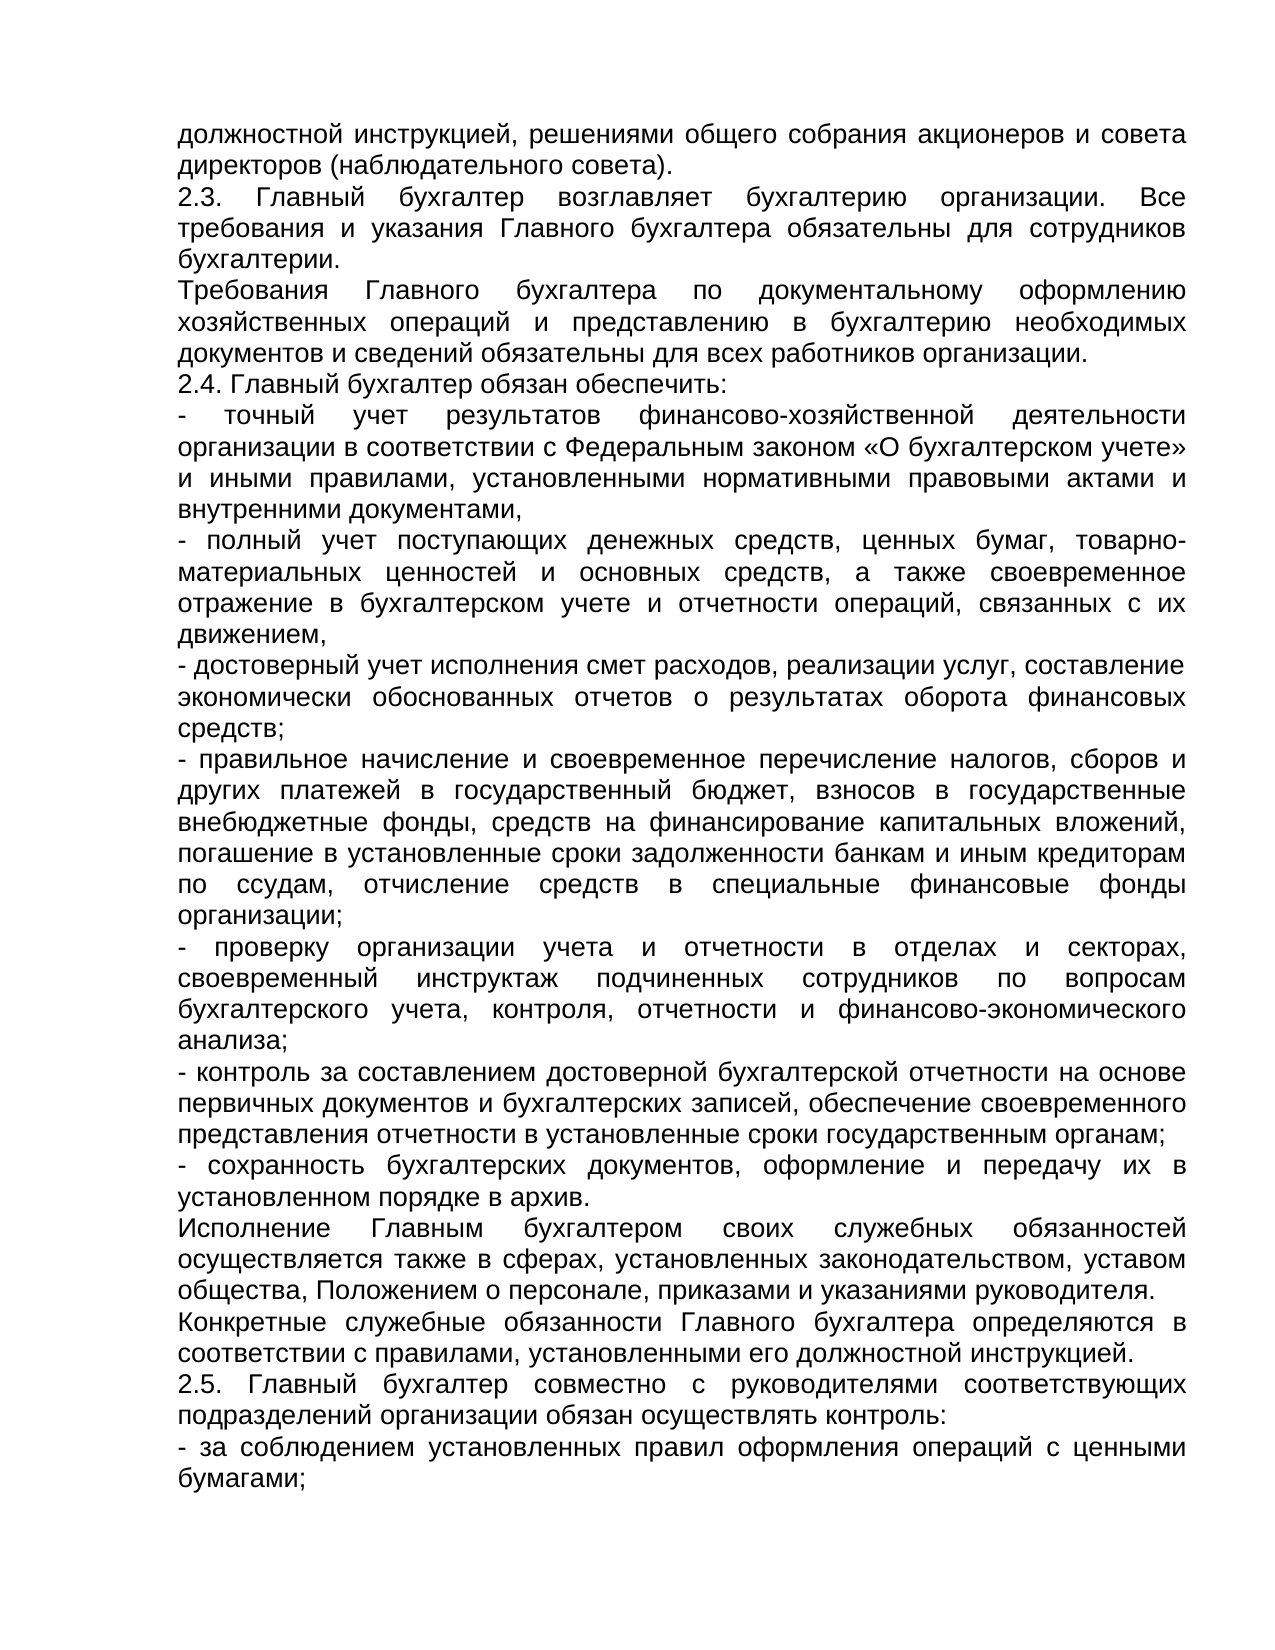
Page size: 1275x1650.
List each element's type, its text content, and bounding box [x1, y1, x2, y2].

text 2.3. Главный бухгалтер возглавляет бухгалтерию организации. Все требования и указания Главного бухгалтера обязательны для сотрудников бухгалтерии. [177, 181, 1186, 274]
text - контроль за составлением достоверной бухгалтерской отчетности на основе первичных документов и бухгалтерских записей, обеспечение своевременного представления отчетности в установленные сроки государственным органам; [177, 1056, 1186, 1149]
text Требования Главного бухгалтера по документальному оформлению хозяйственных операций и представлению в бухгалтерию необходимых документов и сведений обязательны для всех работников организации. [177, 274, 1186, 368]
text - полный учет поступающих денежных средств, ценных бумаг, товарно-материальных ценностей и основных средств, а также своевременное отражение в бухгалтерском учете и отчетности операций, связанных с их движением, [177, 524, 1186, 649]
text должностной инструкцией, решениями общего собрания акционеров и совета директоров (наблюдательного совета). [177, 118, 1186, 181]
text Исполнение Главным бухгалтером своих служебных обязанностей осуществляется также в сферах, установленных законодательством, уставом общества, Положением о персонале, приказами и указаниями руководителя. [177, 1212, 1186, 1306]
text - проверку организации учета и отчетности в отделах и секторах, своевременный инструктаж подчиненных сотрудников по вопросам бухгалтерского учета, контроля, отчетности и финансово-экономического анализа; [177, 931, 1186, 1056]
text - точный учет результатов финансово-хозяйственной деятельности организации в соответствии с Федеральным законом «О бухгалтерском учете» и иными правилами, установленными нормативными правовыми актами и внутренними документами, [177, 399, 1186, 524]
text 2.5. Главный бухгалтер совместно с руководителями соответствующих подразделений организации обязан осуществлять контроль: [177, 1368, 1186, 1431]
text - сохранность бухгалтерских документов, оформление и передачу их в установленном порядке в архив. [177, 1149, 1186, 1212]
text - достоверный учет исполнения смет расходов, реализации услуг, составление [177, 649, 1186, 681]
text - за соблюдением установленных правил оформления операций с ценными бумагами; [177, 1431, 1186, 1493]
text 2.4. Главный бухгалтер обязан обеспечить: [177, 368, 1186, 399]
text - правильное начисление и своевременное перечисление налогов, сборов и других платежей в государственный бюджет, взносов в государственные внебюджетные фонды, средств на финансирование капитальных вложений, погашение в установленные сроки задолженности банкам и иным кредиторам по ссудам, отчисление средств в специальные финансовые фонды организации; [177, 743, 1186, 931]
text Конкретные служебные обязанности Главного бухгалтера определяются в соответствии с правилами, установленными его должностной инструкцией. [177, 1306, 1186, 1368]
text экономически обоснованных отчетов о результатах оборота финансовых средств; [177, 681, 1186, 743]
